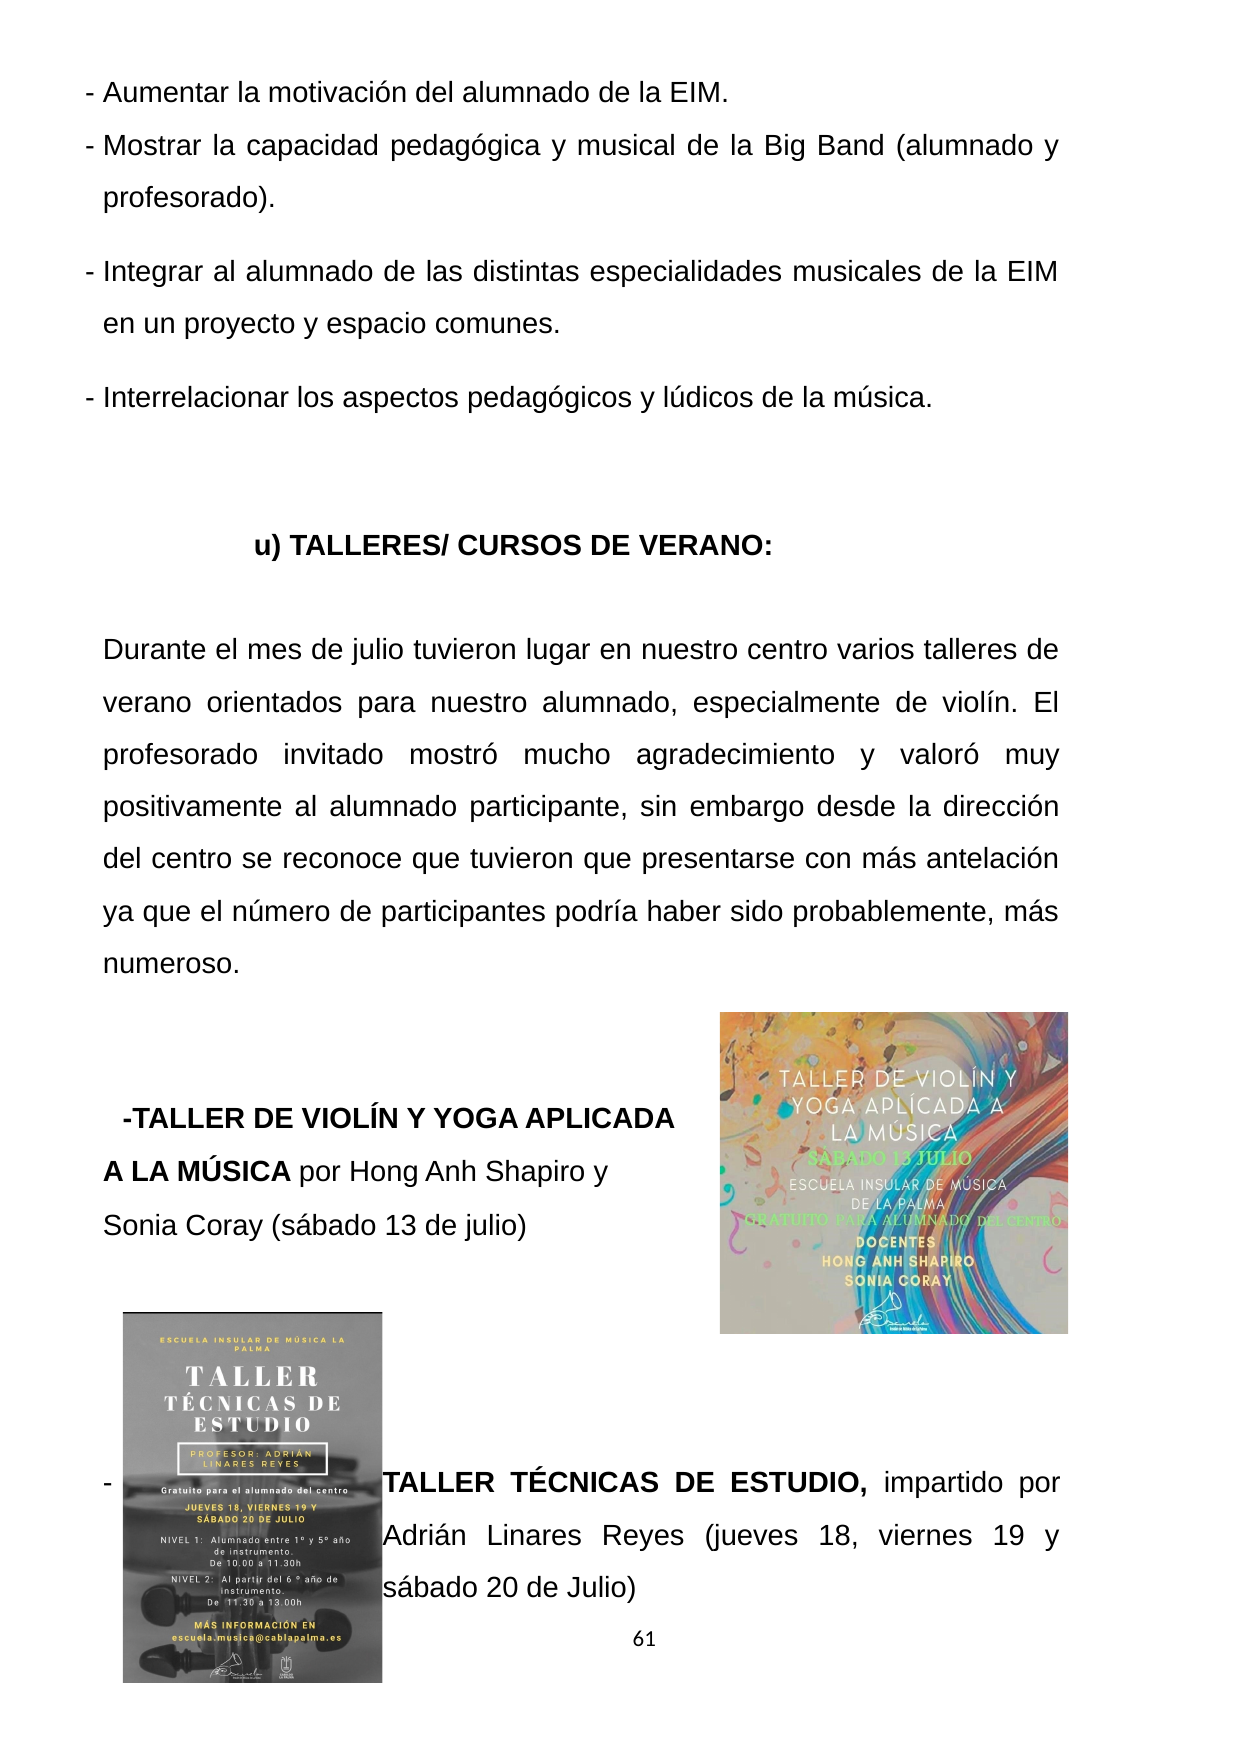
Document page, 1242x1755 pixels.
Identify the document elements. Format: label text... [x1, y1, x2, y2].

list Mostrar la capacidad pedagógica y musical de la Big Band (alumnado y profesorado). [85, 128, 1061, 214]
list Integrar al alumnado de las distintas especialidades musicales de la EIM en un proyecto y espacio comunes. [85, 254, 1061, 340]
list Interrelacionar los aspectos pedagógicos y lúdicos de la música. [85, 380, 1061, 414]
text A LA MÚSICA por Hong Anh Shapiro y [103, 1154, 719, 1188]
text Durante el mes de julio tuvieron lugar en nuestro centro varios talleres de verano orientados para nuestro alumnado, especialmente de violín. El profesorado invitado mostró mucho agradecimiento y valoró muy positivamente al alumnado participante, sin embargo desde la dirección del centro se reconoce que tuvieron que presentarse con más antelación ya que el número de participantes podría haber sido probablemente, más numeroso. [103, 632, 1061, 980]
text -TALLER DE VIOLÍN Y YOGA APLICADA [122, 1101, 719, 1134]
list Aumentar la motivación del alumnado de la EIM. [85, 75, 1061, 108]
text Sonia Coray (sábado 13 de julio) [103, 1208, 719, 1241]
text [103, 1466, 122, 1604]
text - TALLER TÉCNICAS DE ESTUDIO, impartido por Adrián Linares Reyes (jueves 18, viernes 19 y sábado 20 de Julio) [383, 1466, 1061, 1604]
text u) TALLERES/ CURSOS DE VERANO: [254, 528, 1165, 562]
